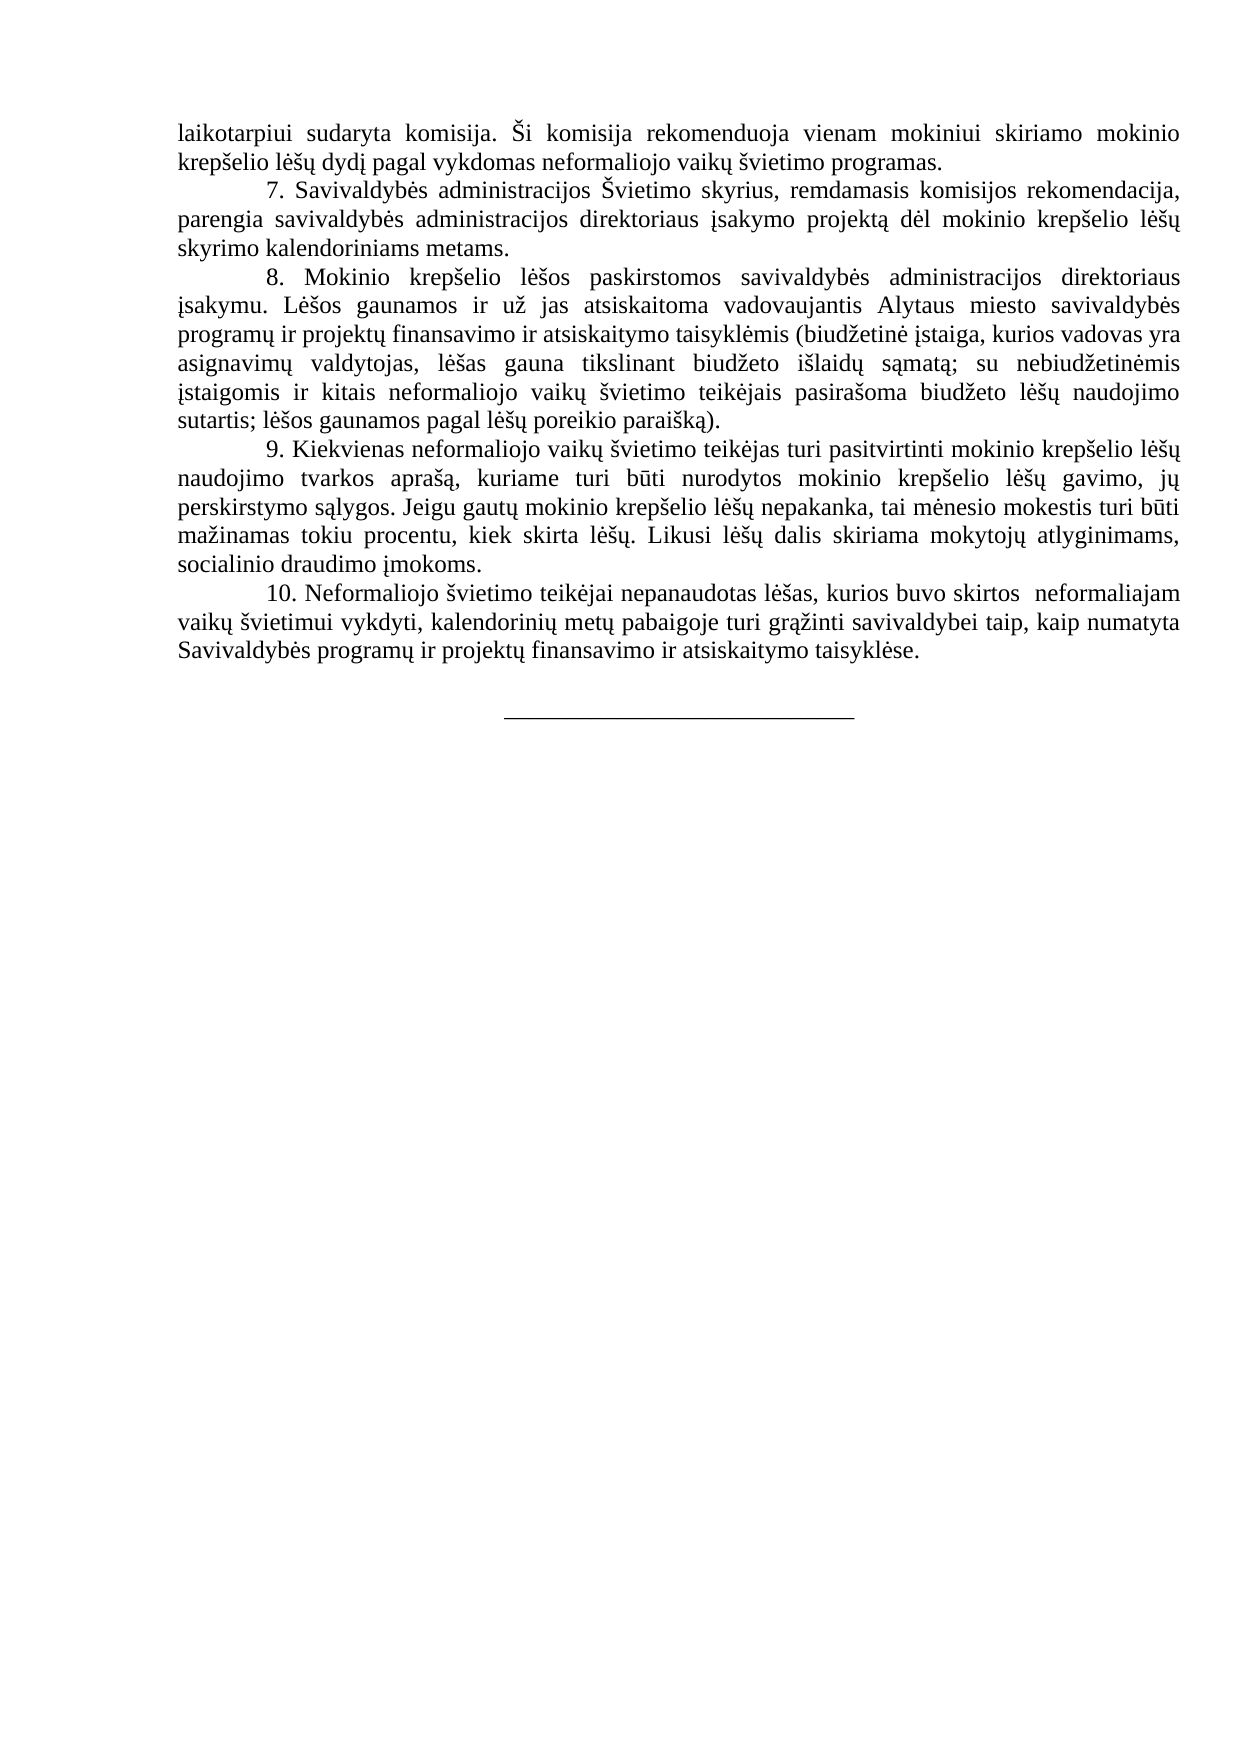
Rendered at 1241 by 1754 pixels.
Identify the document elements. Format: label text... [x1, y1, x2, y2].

text ____________________________ [177, 693, 1181, 722]
text laikotarpiui sudaryta komisija. Ši komisija rekomenduoja vienam mokiniui skiriamo mokinio krepšelio lėšų dydį pagal vykdomas neformaliojo vaikų švietimo programas. [177, 118, 1181, 176]
text 8. Mokinio krepšelio lėšos paskirstomos savivaldybės administracijos direktoriaus įsakymu. Lėšos gaunamos ir už jas atsiskaitoma vadovaujantis Alytaus miesto savivaldybės programų ir projektų finansavimo ir atsiskaitymo taisyklėmis (biudžetinė įstaiga, kurios vadovas yra asignavimų valdytojas, lėšas gauna tikslinant biudžeto išlaidų sąmatą; su nebiudžetinėmis įstaigomis ir kitais neformaliojo vaikų švietimo teikėjais pasirašoma biudžeto lėšų naudojimo sutartis; lėšos gaunamos pagal lėšų poreikio paraišką). [177, 262, 1181, 434]
text 10. Neformaliojo švietimo teikėjai nepanaudotas lėšas, kurios buvo skirtos neformaliajam vaikų švietimui vykdyti, kalendorinių metų pabaigoje turi grąžinti savivaldybei taip, kaip numatyta Savivaldybės programų ir projektų finansavimo ir atsiskaitymo taisyklėse. [177, 578, 1181, 664]
text 7. Savivaldybės administracijos Švietimo skyrius, remdamasis komisijos rekomendacija, parengia savivaldybės administracijos direktoriaus įsakymo projektą dėl mokinio krepšelio lėšų skyrimo kalendoriniams metams. [177, 176, 1181, 262]
text 9. Kiekvienas neformaliojo vaikų švietimo teikėjas turi pasitvirtinti mokinio krepšelio lėšų naudojimo tvarkos aprašą, kuriame turi būti nurodytos mokinio krepšelio lėšų gavimo, jų perskirstymo sąlygos. Jeigu gautų mokinio krepšelio lėšų nepakanka, tai mėnesio mokestis turi būti mažinamas tokiu procentu, kiek skirta lėšų. Likusi lėšų dalis skiriama mokytojų atlyginimams, socialinio draudimo įmokoms. [177, 434, 1181, 578]
